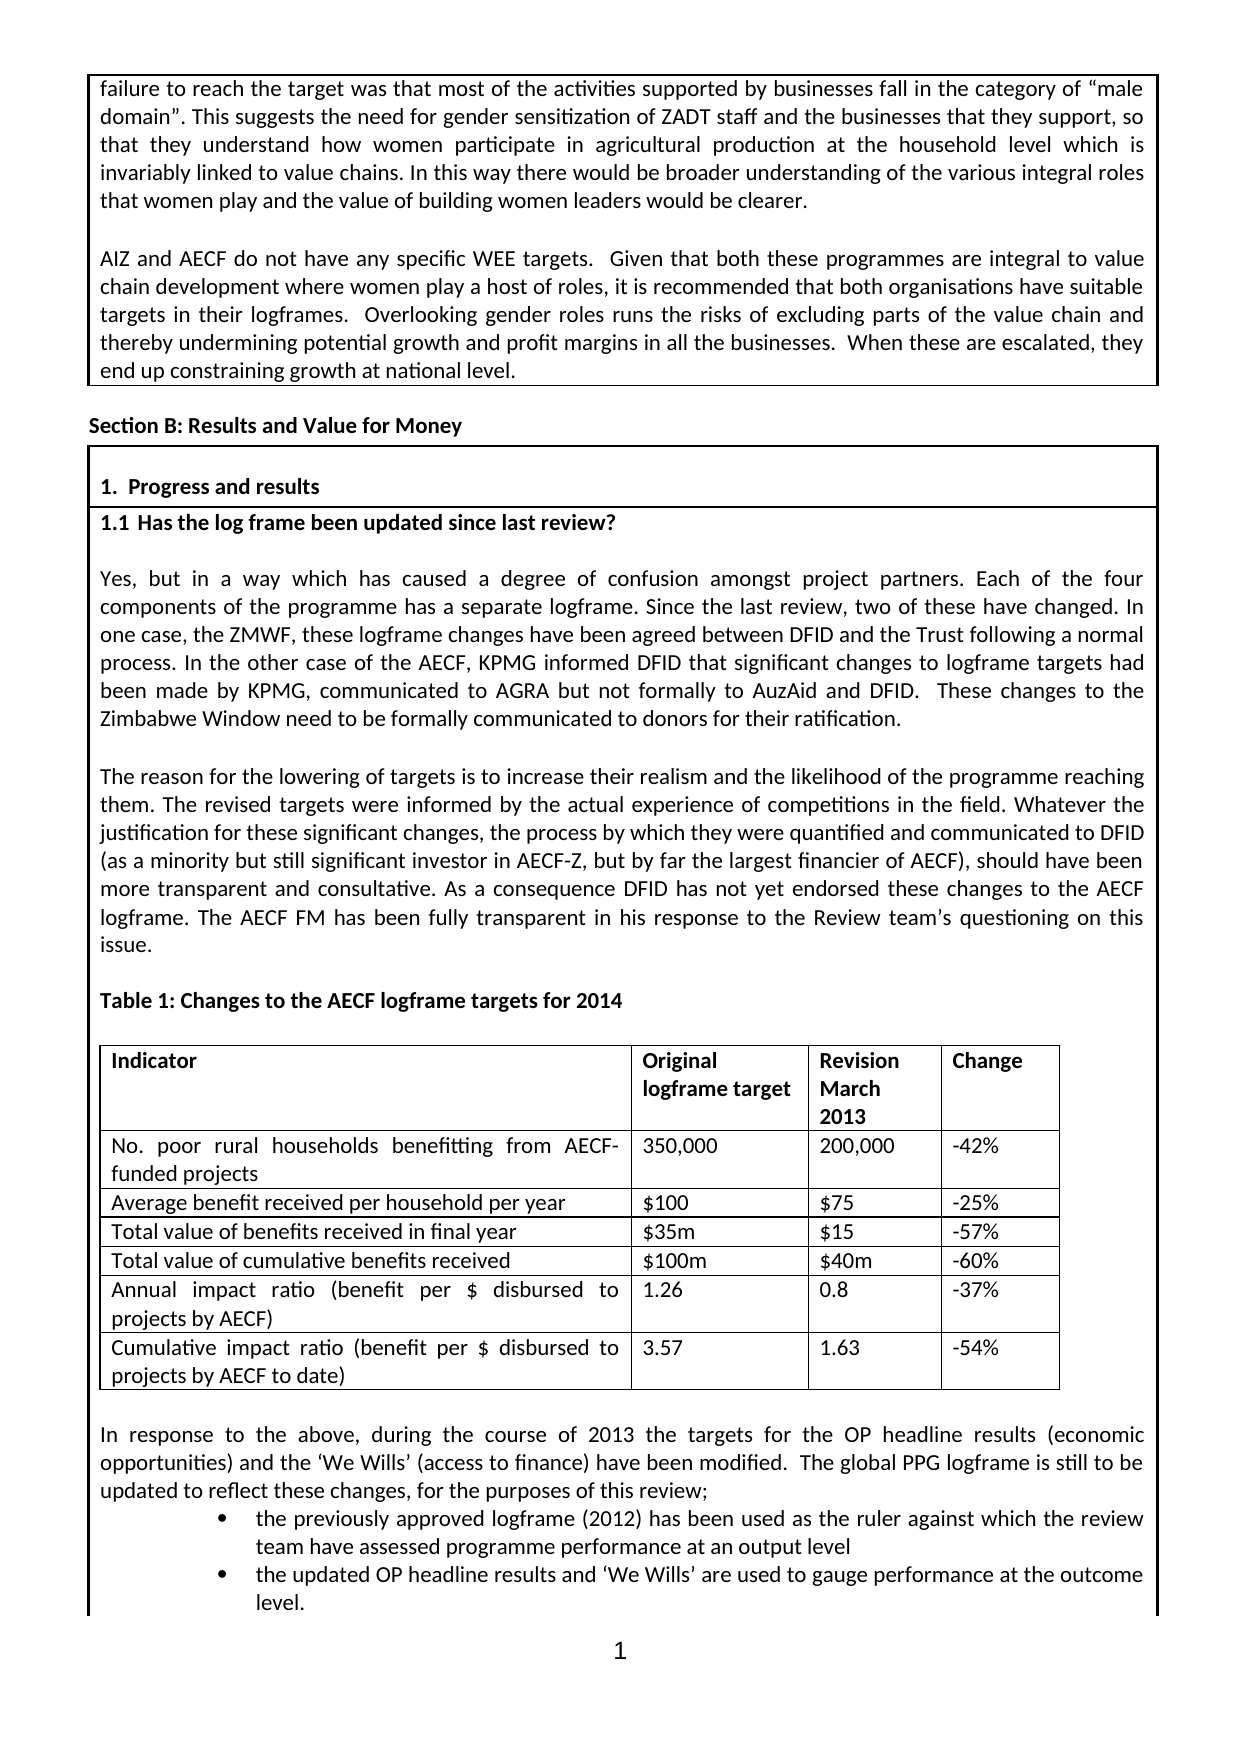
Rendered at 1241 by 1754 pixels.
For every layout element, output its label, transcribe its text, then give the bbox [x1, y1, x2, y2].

table_cell 1.26 [632, 1276, 808, 1332]
table_cell 0.8 [809, 1276, 941, 1332]
table_header Indicator [101, 1046, 631, 1130]
table_cell 1.63 [809, 1333, 941, 1389]
table_cell -60% [942, 1247, 1059, 1274]
table_header Revision March 2013 [809, 1046, 941, 1130]
table_cell $100m [632, 1247, 808, 1274]
table_cell failure to reach the target was that most of the activities supported by businesses fall in the category of “male domain”. This suggests the need for gender sensitization of ZADT staff and the businesses that they support, so that they understand how women participate in agricultural production at the household level which is invariably linked to value chains. In this way there would be broader understanding of the various integral roles that women play and the value of building women leaders would be clearer. AIZ and AECF do not have any specific WEE targets. Given that both these programmes are integral to value chain development where women play a host of roles, it is recommended that both organisations have suitable targets in their logframes. Overlooking gender roles runs the risks of excluding parts of the value chain and thereby undermining potential growth and profit margins in all the businesses. When these are escalated, they end up constraining growth at national level. [90, 76, 1156, 384]
table_cell $100 [632, 1189, 808, 1216]
table_cell Average benefit received per household per year [101, 1189, 631, 1216]
table_header Original logframe target [632, 1046, 808, 1130]
table_header Change [942, 1046, 1059, 1130]
table_cell Annual impact ratio (benefit per $ disbursed to projects by AECF) [101, 1276, 631, 1332]
table_cell $40m [809, 1247, 941, 1274]
table_cell Cumulative impact ratio (benefit per $ disbursed to projects by AECF to date) [101, 1333, 631, 1389]
subtitle Section B: Results and Value for Money [89, 411, 1152, 439]
table_header 1. Progress and results [90, 447, 1156, 506]
table_cell -54% [942, 1333, 1059, 1389]
table_cell -42% [942, 1131, 1059, 1187]
table_cell 350,000 [632, 1131, 808, 1187]
table_cell $15 [809, 1218, 941, 1246]
table_cell -57% [942, 1218, 1059, 1246]
table_cell -25% [942, 1189, 1059, 1216]
table_cell Has the log frame been updated since last review? Yes, but in a way which has caused a degree of confusion amongst project partners. Each of the four components of the programme has a separate logframe. Since the last review, two of these have changed. In one case, the ZMWF, these logframe changes have been agreed between DFID and the Trust following a normal process. In the other case of the AECF, KPMG informed DFID that significant changes to logframe targets had been made by KPMG, communicated to AGRA but not formally to AuzAid and DFID. These changes to the Zimbabwe Window need to be formally communicated to donors for their ratification. The reason for the lowering of targets is to increase their realism and the likelihood of the programme reaching them. The revised targets were informed by the actual experience of competitions in the field. Whatever the justification for these significant changes, the process by which they were quantified and communicated to DFID (as a minority but still significant investor in AECF-Z, but by far the largest financier of AECF), should have been more transparent and consultative. As a consequence DFID has not yet endorsed these changes to the AECF logframe. The AECF FM has been fully transparent in his response to the Review team’s questioning on this issue. Table 1: Changes to the AECF logframe targets for 2014 In response to the above, during the course of 2013 the targets for the OP headline results (economic opportunities) and the ‘We Wills’ (access to finance) have been modified. The global PPG logframe is still to be updated to reflect these changes, for the purposes of this review; the previously approved logframe (2012) has been used as the ruler against which the review team have assessed programme performance at an output level the updated OP headline results and ‘We Wills’ are used to gauge performance at the outcome level. It will be necessary to adjust the PPG global logframe to reflect the changes agreed as a part of the results refresh. Table 2 below outlines the changes to key indicator targets in line with this result refresh process and actuals achieved as at September 2013, indicating that DFID Zimbabwe is broadly on track for both economic opportunity and access to finance. Table 2: Proposed Changes to Key Outcome indicators for the PPG Programme Notes: 1. The ‘OP headline results and we wills’ are based on DFID financial years (i.e. April to March each year) rather than calendar years. 2. Contributing to these outcomes, in addition to the PPG, is the PRP programme, which includes 17,823 A2F beneficiaries and 21,602 economic opportunity beneficiaries. All of whom are also counted as economic opportunity beneficiaries and additional non-A2F economic opportunities. 1.2 Overall Output Score and Description: The analysis suggests mixed performance against the logframe – an aggregate score of A is proposed. Output 1 (40%): Commercially viable business ideas to demonstrate clear poverty impact especially for women) A Output 2 (30%): Appropriate financial products accessible to value chain actors A Output 3 (20%): Financial and technical support to agribusiness A+ Output 4 (10%): Enabling environment for business and microfinance B There are instances where data has not been available and /or it is too early to tell. There are also instances where programmes have reported under spend / disbursement against budget, this is due in part to the fact that this review was conducted in late September / early October 2013 and several of the milestone targets are set against a December timeline. In such instances implementing partners have provided comfort around progress made to date and the likelihood of achieving milestones. Direct feedback from beneficiaries Please see appendix 1 for detail. Summary of overall progress Please seen appendix 1 for detail 1.5 Key challenges All four programme components are piloting different approaches to pro-poor growth in a post crisis scenario. These mechanisms are being used in an environment for which they were not specifically designed and there is clear evidence that ZADT, ZMWF and AECF need to adapt their business models to better suit the needs of their clients. A key input to any redesign is programme wide value chain analyses of key agricultural sectors, particularly at primary smallholder producer levels, that take into account the totality of household resource use, production and cash flows and the differing roles of women and men along value chains. Direct and untargeted subsidies, including the on-going voucher and agricultural input subsidy programmes, can badly distort markets. As long as these persist, programmes such as PPG, will struggle to achieve their objectives. At the same time, financial and product markets can work better for the poor through providing more indirect subsidies, such as BDS and technical support for producers. Recent improvements in monitoring the AECF are applauded. AIZ monitoring is less rigorous and there are some specific weaknesses in the approach. However, TechnoServe are attempting to monitor results accurately. Elsewhere, monitoring and verification of results is weaker; though ZADT is now implementing a detailed M&E programme. The programme components and their partners should greatly strengthen knowledge management, learning and networking. All of the grant recipients and smallholder farmers face an uncertain time based on whether the rains fall in a way that provides for good quality harvests. The weather patterns in Zimbabwe appear to be impacted by climate change-related volatility, with longer droughts and heavy rains. The uncertain political and economic landscape following the elections, remain an overarching challenge. ZADT- The challenges facing ZADT are as follows: ZADT was designed as an Inclusive Business Fund for smallholder farmers in order for them to work with companies over time, recognise agriculture as a business, improve performance, learn to bank and invest and eventually be ready to borrow directly from banks. The provision of loan finance to intermediaries, who then provide inputs and other services including finance for capex to smallholders for irrigation on credit (and the provision of direct credit to smallholders as ZADT is now piloting), does not guarantee that these positive results can be achieved. It is necessary for there to be a full understanding of the link between the intermediary and smallholders. In addition, an appreciation of the totality of household production, resource use and understanding of the roles of men and women is necessary to anticipate the development impact of this intervention. Allied to this, ZADT needs to facilitate the inclusion of smallholder producers into mainstream financial services through the partner banks or other mechanisms so that, over time, smallholders become bankable in their own right, and not through intermediaries for whom credit management is not their core business. The financial product to date has been essentially a short-term working capital loan for intermediaries; and does not address the agricultural production cycles or needs of producers to invest in capital assets to improve their production in agricultural production. The review recognizes that it was the initial focus of ZADT to gain experience and acknowledges that CREATE does now offer longer tenures (up to 36 months) that includes an element for capital investment. However, ZADT the fund now needs to begin to develop and offer distinct loans for production and capital investments and explicitly link recoveries to revenue streams though the use of appropriate bullet and balloon payments. For the ZADT model to work, high levels of technical support at producer, intermediary and bank levels are needed. The benefits of this approach were evident among smallholder banana growers that the review team visited; however intermediaries reported that they feel ZADT has little to offer them in way of capacity building support and ZADT reports that there has been no demand from intermediaries for TA. The current process whereby the capacity building needs of intermediaries is established by banks (and passed to SNV), as well as by SNV, for subsequent follow-up, may not be delivering the technical support that meets the needs of intermediaries. The levels of competence at the two banks visited - NMC and FBC - are higher than had been expected. SNV appears to be seen as the public face of ZADT. ZADT needs to make clear to banks, intermediaries and smallholders the roles and responsibilities of its various components, including SNV. ZADT needs to continue to work with the banks to harmonise its borrowing rates with those of the market and, as market conditions allow, address the factors that will allow it to leverage its resources so that current customers can “graduate” to become full customers of the banks. ZMWF– The recovery process of the MFI sector is still at early stages and the wholesaler has only been disbursing for a little more than a year. While the wholesaler has conducted appropriate assessments and priced its loans for risks at the MFI level, its performance and growth are constrained by the level of available and funding and the capacity of the MFIs. In their attempts to recover, MFIs have not had the resources to (re)-instate products to provide efficient and appropriate products to clients, especially those in productive enterprises that need a grace period. In addition the wholesaler is disbursing in relative small tranches which limits the ability of MFIs to disburse and to grow their portfolio. The wholesaler in turn is limited by the size of the fund to on-lend; hence it builds its own operating margins through interest payments from MFIs as loans are disbursed. If the wholesaler had a larger fund and some early stage operating costs, it could enable the MFIs to instate products and systems for productive enterprises and to scale up. The ZMWF final design and early implementation focuses more on its protecting capital than revitalising the sector (collateral, loan terms, disbursements and repayment schedules). This results in MFIs unable to build capital or create products to meet needs of clients in productive enterprises. Clients are largely stuck with trading loans at high interest rates and are limited in their ability to undertake loans to productive enterprises or build assets for themselves or in their businesses. Although the revised collateral and interest rate policies should contribute to some improvements in lending, ZMWF continues to be constrained by its small capital base and needs to focus more on the task of rebuilding the sector. In doing so, it will need to take greater risks, while the programme component overall has to address the sector’s serious capacity and skills constraints. AIZ - Is a successful intervention in the sense that it is likely to generate 21 effective and impactful projects by 2015. The challenge for TechnoServe is to scale up the intervention to have an impact beyond the directly-supported projects. Fundamental to achieving this aim is for TechnoServe to communicate their experiences with AIZ much more clearly and prominently. AECF–The challenge facing AECF is that there are significant signs that the supply of good quality, leveraged projects which can respond to competitions in Zimbabwe is limited and may be drying up. If this analysis is correct, AECF-Z must either adapt or risk becoming increasingly less relevant to Zimbabwe. An approach which responds to this challenge is likely to involve a transition from a somewhat passive fund-management model to a more developmental engagement that is active before, during and after competitions. The risk with this approach is that it requires a higher magnitude of technical input than the current model. This may not be compatible with the current fee structure of the AECF. The AECF has a mandate to seek systemic change which also requires a clearer understanding of market systems and a central focus on scaling-up the impact from some 30 projects to other businesses in agricultural sub-sectors. 1.6 Annual Outcome Assessment The programme calls for improved access to financial and business development services for agricultural value chain actors, SMEs and entrepreneurs, with outcome indicators that measure the number of jobs and opportunities created, the average income generated per new job opportunity, and the growth of agribusiness and financial sector in Zimbabwe. All four components have made progress since inception, and are managed by dedicated and professional teams. In the case of ZMWF and ZADT, progress has been slow compared to original plans and this is partly due to a risk-averse approach and institutional challenges with the delivery platforms. The inability of AECF to meet all its outcome targets in the timescales envisaged reflects the weakness of the external environment and the relatively limited scope to flex their model of delivery. Two of the four programme components report that the outcome targets, reflected in their logframes, are broadly on target. The Review team have attempted to critically review the way that programme partners report their results. From a results reporting perspective, the targets and performance figures presented below reflect the performance of the programmes components in total, DFID attribution (according to contribution) is then apportioned accordingly in the global log frame. ZADT (DFID attribution current 13% / forecast 3%) – A total of some $11.5 million (target 97%) million has been disbursed to 109 intermediaries (end 2013 target is 80), who report that 26,000 smallholders are linked to their businesses. The Fund Manager has reported some 63,000 beneficiaries are now linked to intermediaries (target 30,000), although this figure – an average of 600 per intermediary – appears to be very high, has yet to be verified and is not consistent with the numbers observed at the small sample of projects visited. On the basis of SNVs own verification exercise (7,000 from a sample of projects), it is very likely that a significantly lower number of smallholder farmers are linked to intermediaries than that reported by the intermediaries themselves or the Fund Manager. Intermediary turnover is reported as having grown by 39% (based on a sample of 19 intermediary businesses) and smallholder revenues by $250 as a result of the loans (targets 10% and $100). The Review team does not understand how these figures can be derived with any certainty, as the first wave of loans has yet to mature. Reported output level results include: 22% of beneficiaries have received TA/CB support (target 30%); 32% of beneficiaries are women (target 50%); there has been only one financial product developed, namely the current loan product with a term of up to 36 months, with a second – unsecured supply chain finance – in development and a pilot ; and loan defaults are 0% (target 20% for 2013) although since many loans have been extended beyond their original term or have yet to mature and are measured at the intermediary rather than beneficiary level, it is too early to assess this indicator. ZMWF (DFID attribution 100%)–its outcome is “expanded access to financial services for the economically active poor, especially women and a reduction on GBV/IPV, through capitalisation of MFIs”. ZMWF is moving towards this outcome in terms access to finance (much less so with regard to GBV/IPV as discussed in the detailed output review above); though its progress is hampered by the funds available, and need for MFIs to provide collateral in conjunction with the capacity of the MFIs in disbursing productive loans. AIZ (DFID attribution 100%) – The job opportunities target at the first milestone have already been exceeded, with 821 jobs opportunities compared to 700 targeted. Smallholder incremental revenues also above target. AECF (DFID attribution 27%) – The AECF Zimbabwe Window outcome is to contribute to the rehabilitation and regeneration of agribusiness and rural finance market systems in ways that benefit the rural poor. Its measures assume that the market system improvements and investments stimulate the effectiveness of private sector, government and donor interventions, and this is yet to occur at significant scale. The AECF-Z Window is delivering good results, but these are significantly below the outputs envisaged. Outputs are being impacted by the very high risk profile around grant investments and slower than expected implementation. There is an inherent tension between trying to generate broad impact (i.e. large numbers of beneficiaries) and deep impact (i.e. significant change per person). As the figure below illustrates, using data from the 19 AECF projects (each project represented by a blue diamond) for which results exist, projects with a broad impact tend also to have a very small impact per person. Conversely, the projects which generate sufficient benefit per person to materially change household well-being tend to reach fewer beneficiaries. The statistical analysis below suggests that this inverse relationship between benefit breadth and depth is not particularly strong, but it does hold at a general level. The danger is that the very high breadth targets (originally 350,000 households now revised to 200,000) will incentivise the programme to select projects which spread a relatively limited benefit across a very large number of beneficiaries. [90, 508, 1156, 1616]
table_cell Total value of cumulative benefits received [101, 1247, 631, 1274]
table_cell 200,000 [809, 1131, 941, 1187]
table_cell -37% [942, 1276, 1059, 1332]
table_cell No. poor rural households benefitting from AECF-funded projects [101, 1131, 631, 1187]
table_cell $75 [809, 1189, 941, 1216]
table_cell $35m [632, 1218, 808, 1246]
table_cell Total value of benefits received in final year [101, 1218, 631, 1246]
table_cell 3.57 [632, 1333, 808, 1389]
